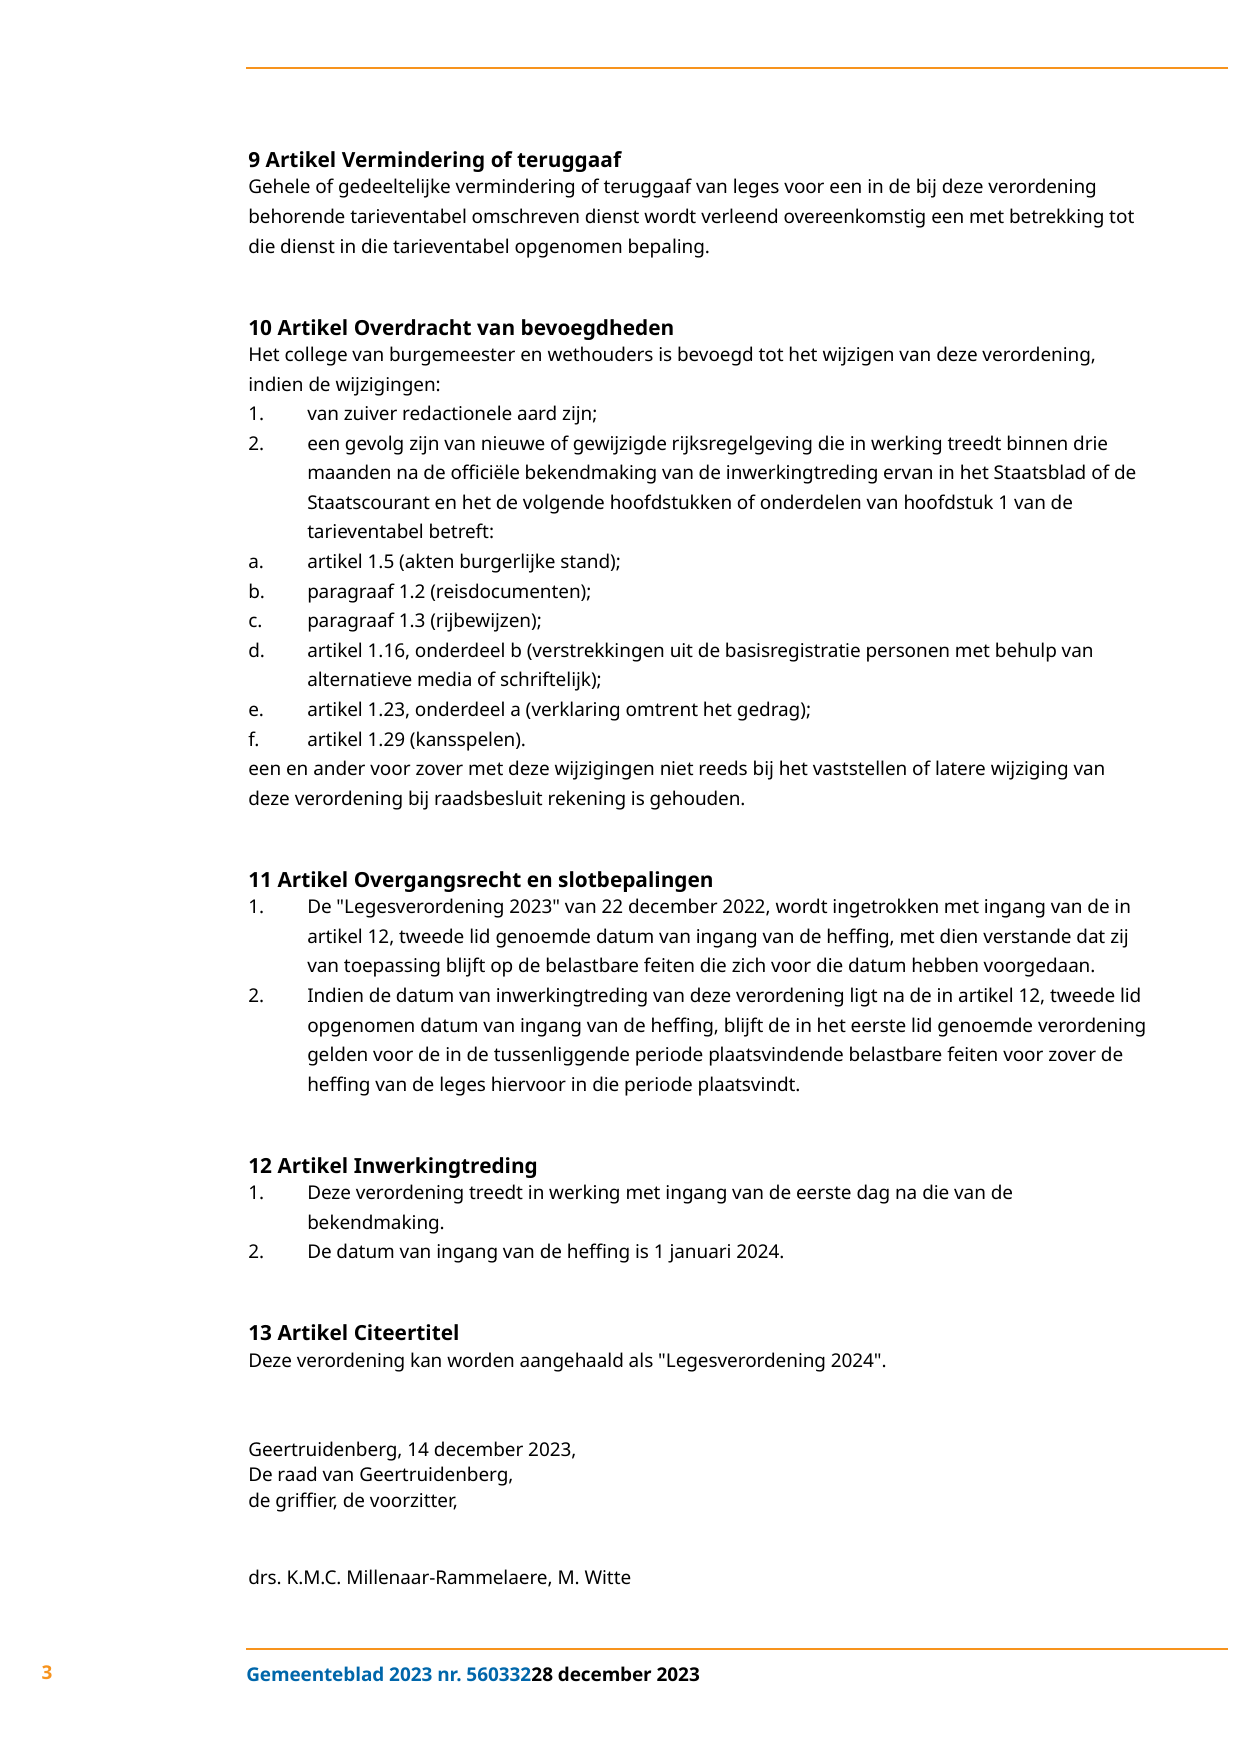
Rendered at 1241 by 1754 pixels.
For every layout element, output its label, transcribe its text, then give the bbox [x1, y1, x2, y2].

list paragraaf 1.3 (rijbewijzen); [248, 607, 1152, 633]
list artikel 1.23, onderdeel a (verklaring omtrent het gedrag); [248, 696, 1152, 722]
text 13 Artikel Citeertitel [248, 1318, 1152, 1347]
list De datum van ingang van de heffing is 1 januari 2024. [248, 1238, 1152, 1264]
text de griffier, de voorzitter, [248, 1487, 1152, 1513]
text Deze verordening kan worden aangehaald als "Legesverordening 2024". [248, 1347, 1152, 1373]
list De "Legesverordening 2023" van 22 december 2022, wordt ingetrokken met ingang van de in artikel 12, tweede lid genoemde datum van ingang van de heffing, met dien verstande dat zij van toepassing blijft op de belastbare feiten die zich voor die datum hebben voorgedaan. [248, 893, 1152, 978]
list een gevolg zijn van nieuwe of gewijzigde rijksregelgeving die in werking treedt binnen drie maanden na de officiële bekendmaking van de inwerkingtreding ervan in het Staatsblad of de Staatscourant en het de volgende hoofdstukken of onderdelen van hoofdstuk 1 van de tarieventabel betreft: [248, 430, 1152, 544]
text 12 Artikel Inwerkingtreding [248, 1151, 1152, 1179]
list artikel 1.29 (kansspelen). [248, 726, 1152, 752]
list Deze verordening treedt in werking met ingang van de eerste dag na die van de bekendmaking. [248, 1179, 1152, 1235]
list Indien de datum van inwerkingtreding van deze verordening ligt na de in artikel 12, tweede lid opgenomen datum van ingang van de heffing, blijft de in het eerste lid genoemde verordening gelden voor de in de tussenliggende periode plaatsvindende belastbare feiten voor zover de heffing van de leges hiervoor in die periode plaatsvindt. [248, 982, 1152, 1097]
text Het college van burgemeester en wethouders is bevoegd tot het wijzigen van deze verordening, indien de wijzigingen: [248, 341, 1152, 397]
picture [41, 47, 231, 172]
text een en ander voor zover met deze wijzigingen niet reeds bij het vaststellen of latere wijziging van deze verordening bij raadsbesluit rekening is gehouden. [248, 755, 1152, 811]
text 10 Artikel Overdracht van bevoegdheden [248, 313, 1152, 341]
text Geertruidenberg, 14 december 2023, [248, 1436, 1152, 1461]
text 9 Artikel Vermindering of teruggaaf [248, 145, 1152, 174]
list artikel 1.16, onderdeel b (verstrekkingen uit de basisregistratie personen met behulp van alternatieve media of schriftelijk); [248, 637, 1152, 692]
text De raad van Geertruidenberg, [248, 1461, 1152, 1487]
text Gehele of gedeeltelijke vermindering of teruggaaf van leges voor een in de bij deze verordening behorende tarieventabel omschreven dienst wordt verleend overeenkomstig een met betrekking tot die dienst in die tarieventabel opgenomen bepaling. [248, 174, 1152, 258]
list van zuiver redactionele aard zijn; [248, 400, 1152, 426]
list artikel 1.5 (akten burgerlijke stand); [248, 548, 1152, 574]
text drs. K.M.C. Millenaar-Rammelaere, M. Witte [248, 1564, 1152, 1590]
text 11 Artikel Overgangsrecht en slotbepalingen [248, 865, 1152, 893]
list paragraaf 1.2 (reisdocumenten); [248, 578, 1152, 604]
